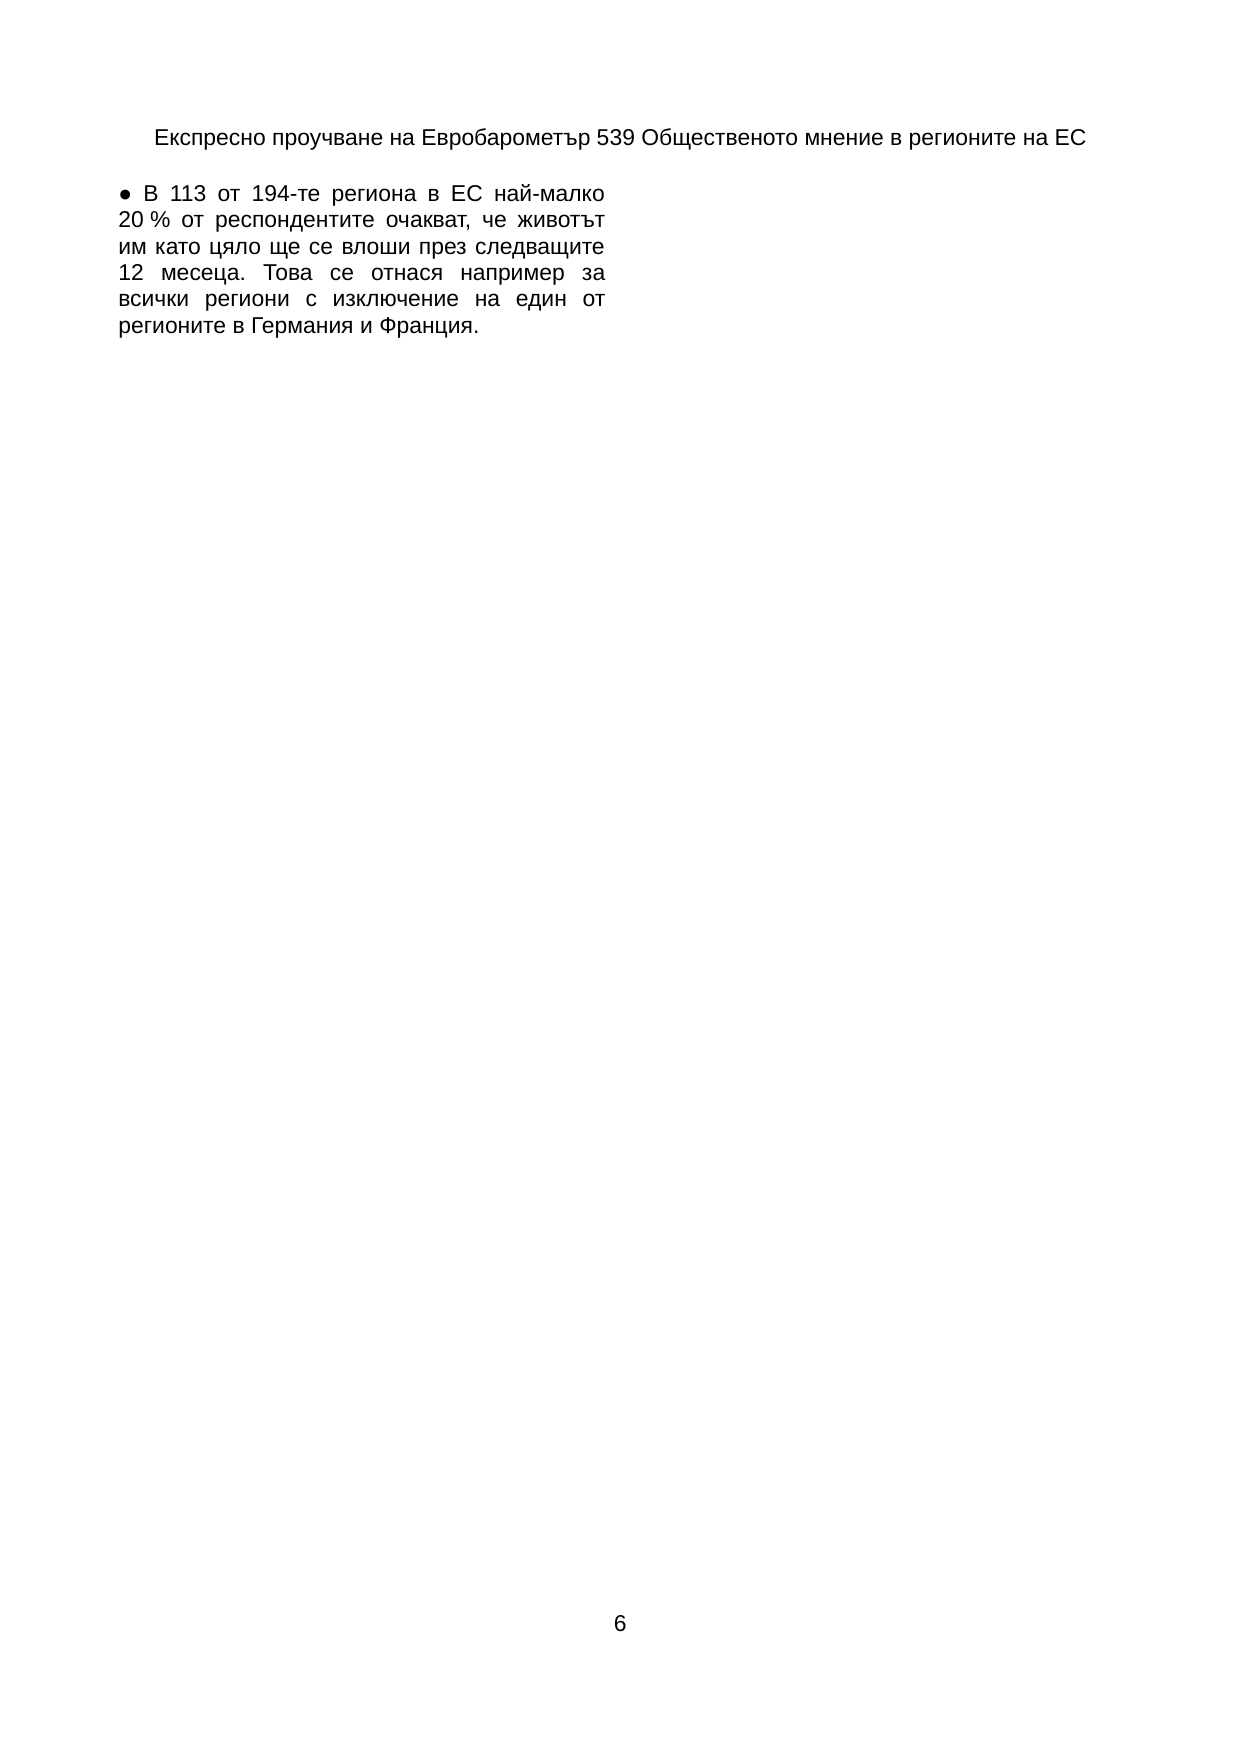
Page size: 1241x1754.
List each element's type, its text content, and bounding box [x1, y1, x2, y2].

text ● В 113 от 194-те региона в ЕС най-малко 20 % от респондентите очакват, че животът им като цяло ще се влоши през следващите 12 месеца. Това се отнася например за всички региони с изключение на един от регионите в Германия и Франция. [118, 180, 605, 338]
